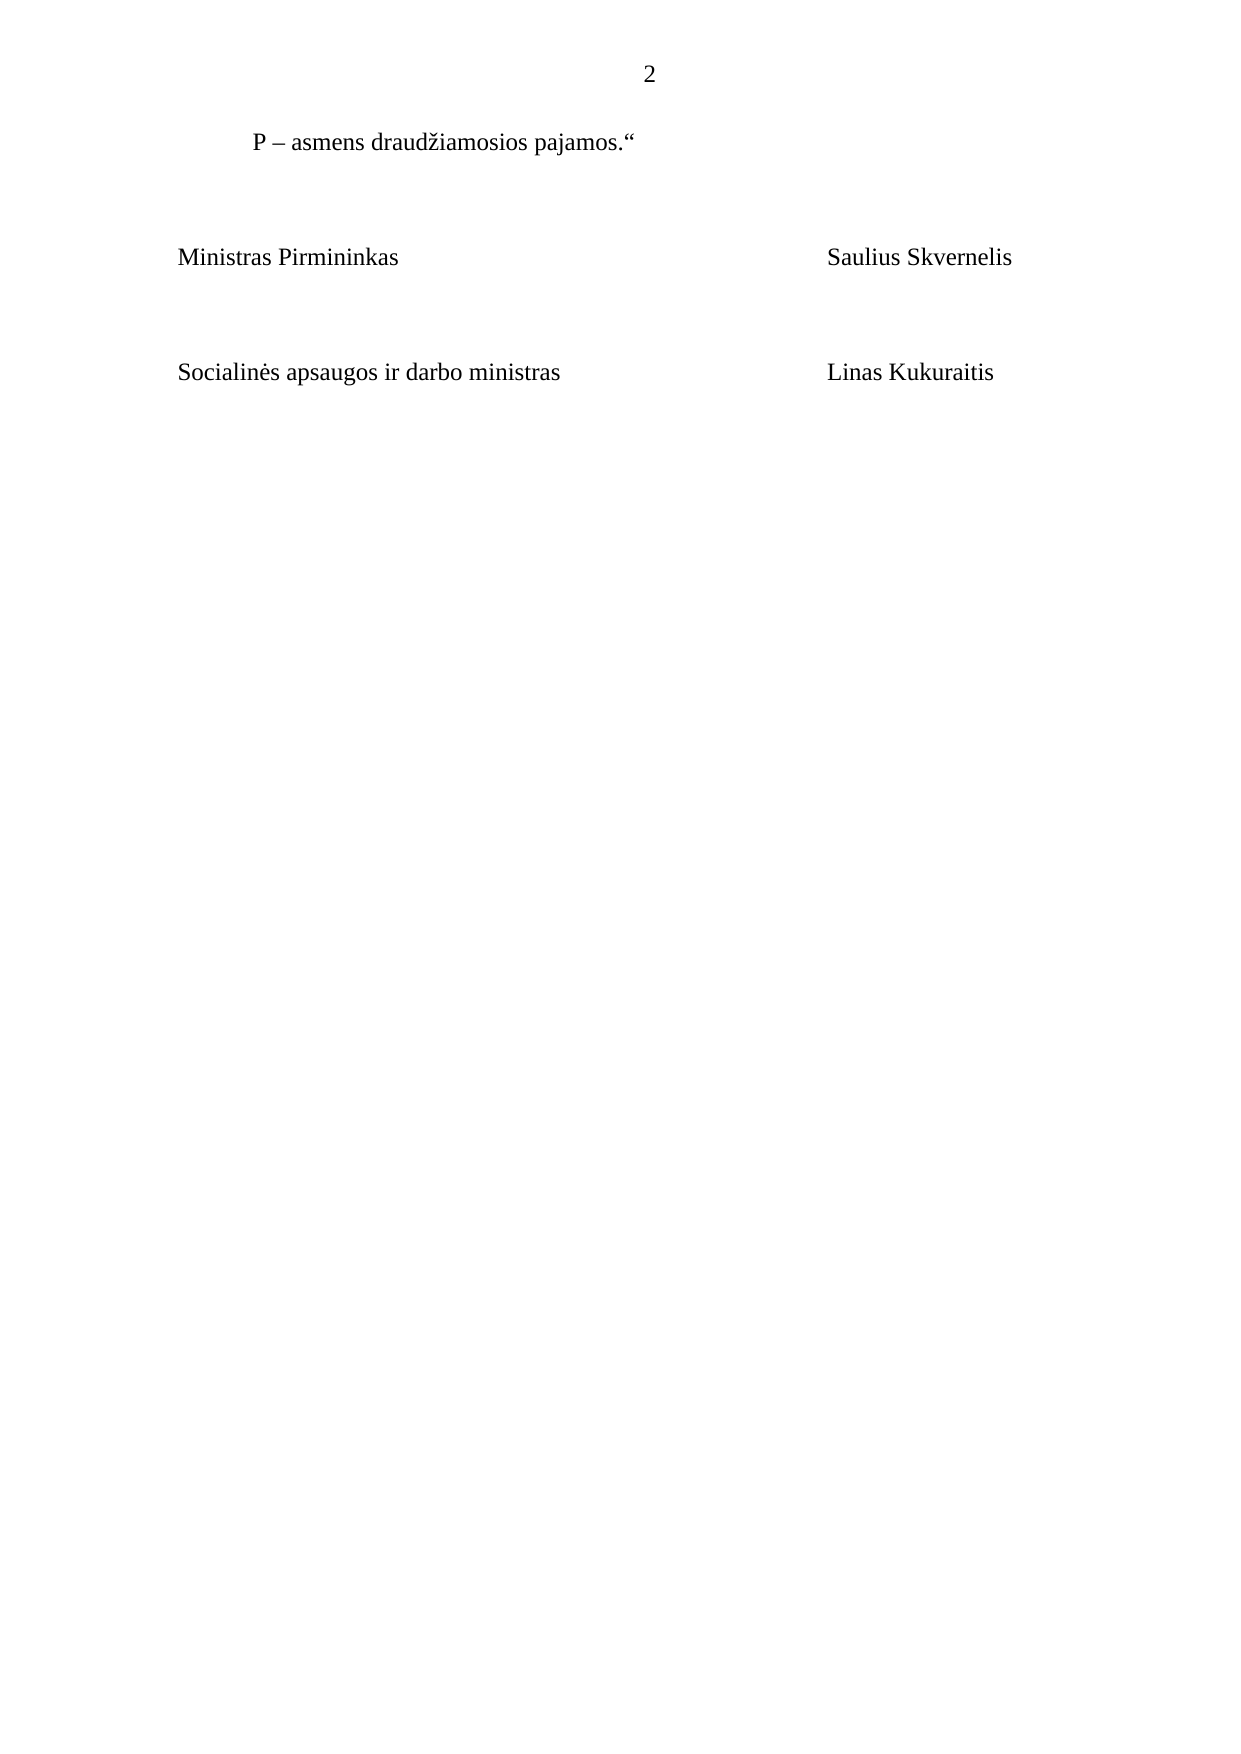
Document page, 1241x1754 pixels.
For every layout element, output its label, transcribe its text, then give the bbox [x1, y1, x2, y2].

text P – asmens draudžiamosios pajamos.“ [177, 118, 1122, 156]
text Ministras Pirmininkas Saulius Skvernelis [177, 242, 1122, 271]
text Socialinės apsaugos ir darbo ministras Linas Kukuraitis [177, 357, 1122, 386]
